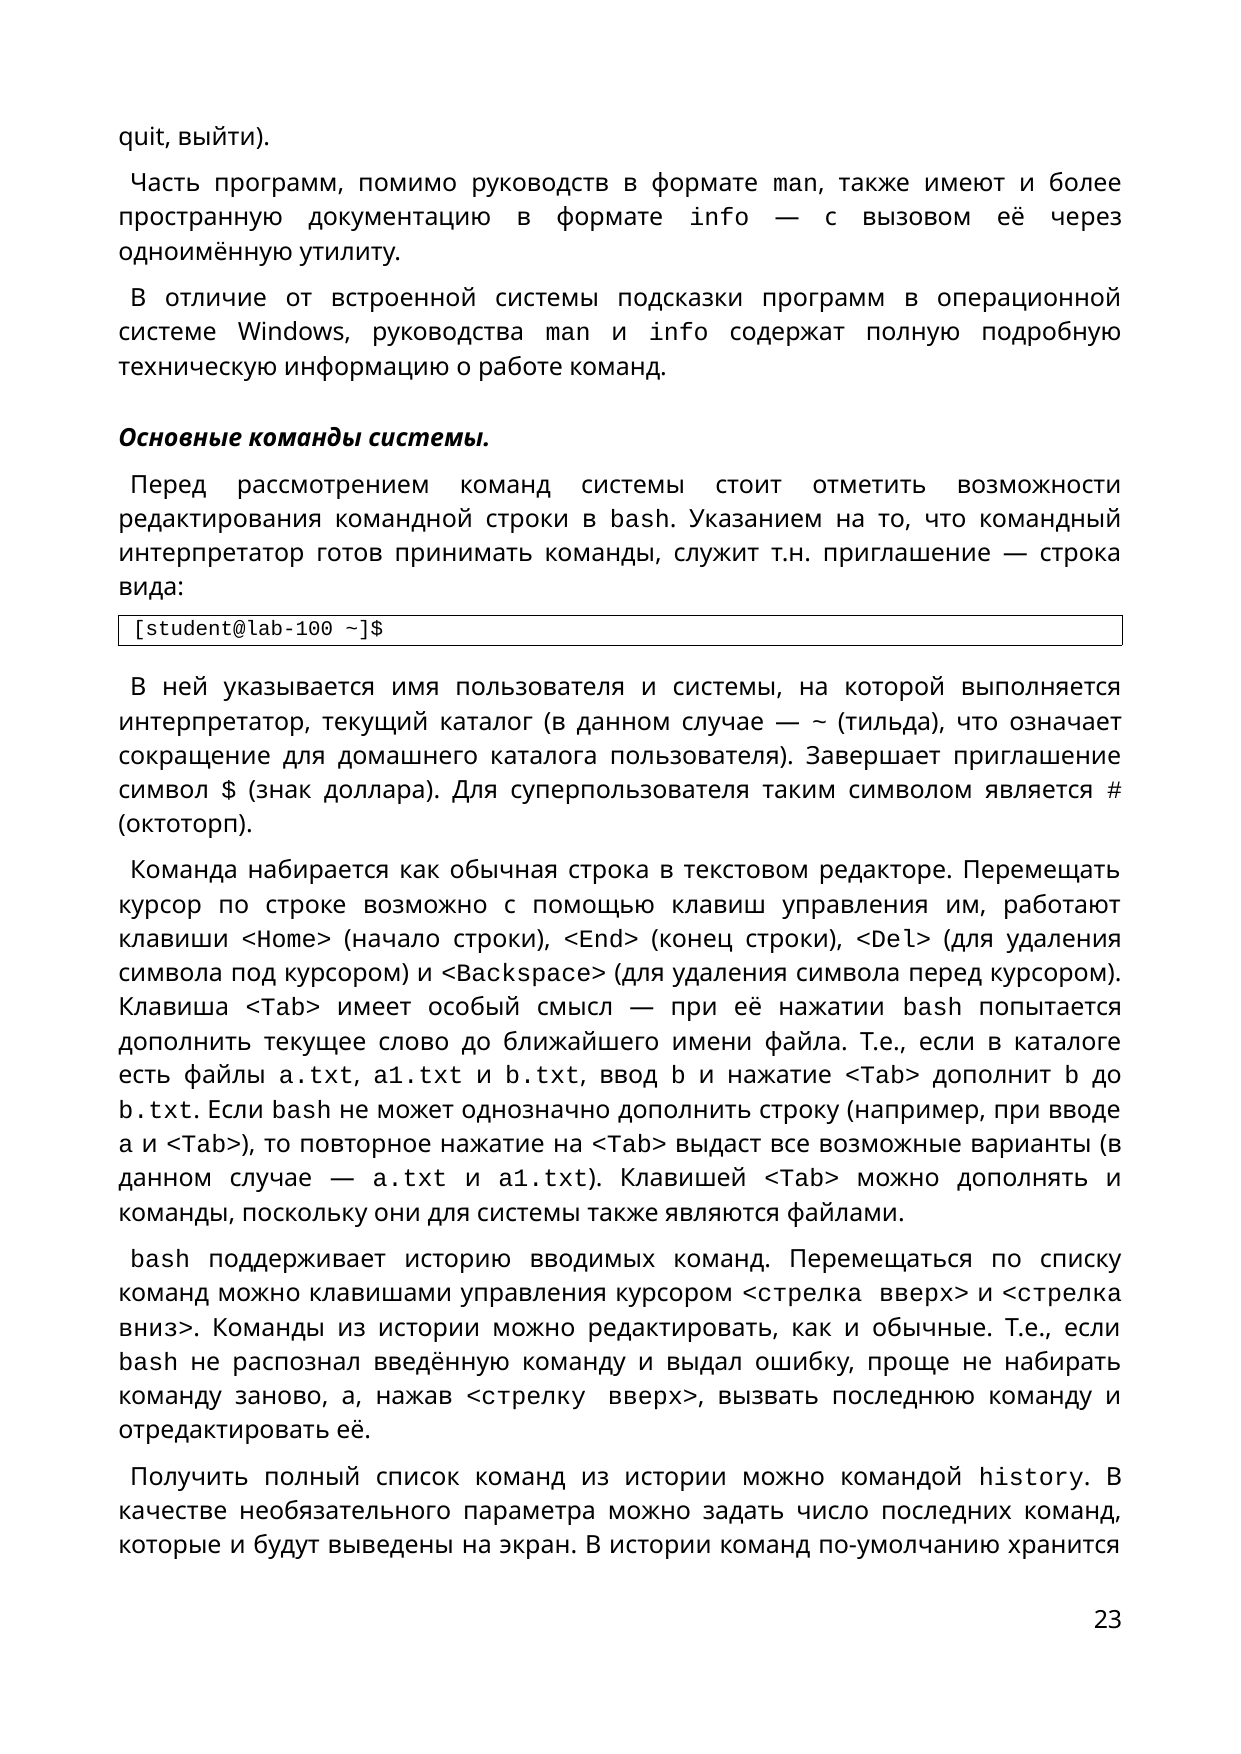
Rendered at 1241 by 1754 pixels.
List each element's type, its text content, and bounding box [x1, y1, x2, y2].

text Часть программ, помимо руководств в формате man, также имеют и более пространную документацию в формате info — с вызовом её через одноимённую утилиту. [118, 165, 1122, 267]
text bash поддерживает историю вводимых команд. Перемещаться по списку команд можно клавишами управления курсором <стрелка вверх> и <стрелка вниз>. Команды из истории можно редактировать, как и обычные. Т.е., если bash не распознал введённую команду и выдал ошибку, проще не набирать команду заново, а, нажав <стрелку вверх>, вызвать последнюю команду и отредактировать её. [118, 1241, 1122, 1446]
text Перед рассмотрением команд системы стоит отметить возможности редактирования командной строки в bash. Указанием на то, что командный интерпретатор готов принимать команды, служит т.н. приглашение — строка вида: [118, 466, 1122, 603]
text В отличие от встроенной системы подсказки программ в операционной системе Windows, руководства man и info содержат полную подробную техническую информацию о работе команд. [118, 280, 1122, 382]
text В ней указывается имя пользователя и системы, на которой выполняется интерпретатор, текущий каталог (в данном случае — ~ (тильда), что означает сокращение для домашнего каталога пользователя). Завершает приглашение символ $ (знак доллара). Для суперпользователя таким символом является # (октоторп). [118, 669, 1122, 840]
text quit, выйти). [118, 118, 1122, 152]
text [student@lab-100 ~]$ [119, 616, 1122, 645]
text Команда набирается как обычная строка в текстовом редакторе. Перемещать курсор по строке возможно с помощью клавиш управления им, работают клавиши <Home> (начало строки), <End> (конец строки), <Del> (для удаления символа под курсором) и <Backspace> (для удаления символа перед курсором). Клавиша <Tab> имеет особый смысл — при её нажатии bash попытается дополнить текущее слово до ближайшего имени файла. Т.е., если в каталоге есть файлы a.txt, a1.txt и b.txt, ввод b и нажатие <Tab> дополнит b до b.txt. Если bash не может однозначно дополнить строку (например, при вводе a и <Tab>), то повторное нажатие на <Tab> выдаст все возможные варианты (в данном случае — a.txt и a1.txt). Клавишей <Tab> можно дополнять и команды, поскольку они для системы также являются файлами. [118, 852, 1122, 1228]
subtitle Основные команды системы. [118, 420, 1122, 454]
text Получить полный список команд из истории можно командой history. В качестве необязательного параметра можно задать число последних команд, которые и будут выведены на экран. В истории команд по-умолчанию хранится [118, 1459, 1122, 1561]
